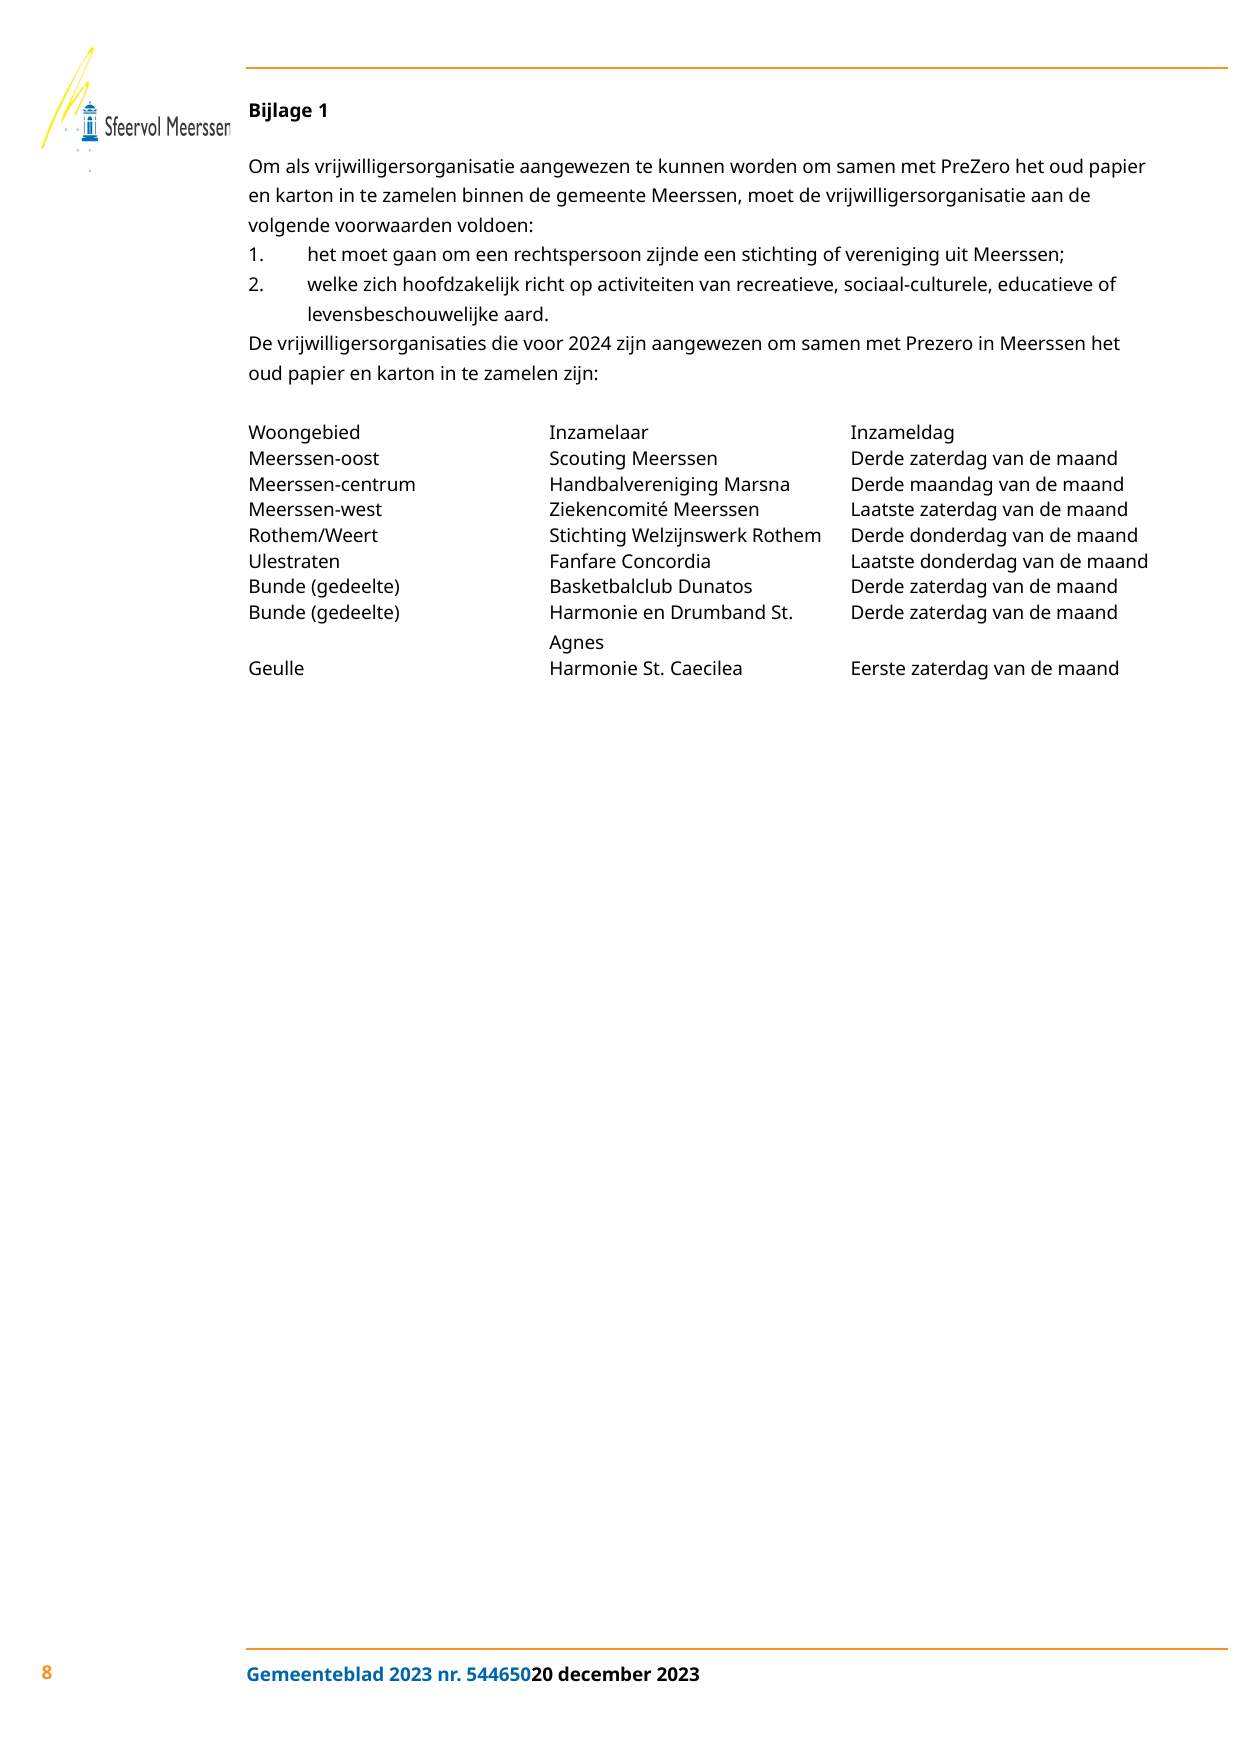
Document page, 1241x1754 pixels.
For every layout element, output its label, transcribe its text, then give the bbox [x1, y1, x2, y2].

table_cell Eerste zaterdag van de maand [850, 655, 1152, 680]
table_cell Geulle [248, 655, 549, 680]
table_cell Derde donderdag van de maand [850, 522, 1152, 548]
table_cell Derde maandag van de maand [850, 471, 1152, 496]
table_cell Derde zaterdag van de maand [850, 445, 1152, 471]
table_cell Meerssen-oost [248, 445, 549, 471]
table_cell Laatste donderdag van de maand [850, 548, 1152, 574]
text Om als vrijwilligersorganisatie aangewezen te kunnen worden om samen met PreZero het oud papier en karton in te zamelen binnen de gemeente Meerssen, moet de vrijwilligersorganisatie aan de volgende voorwaarden voldoen: [248, 153, 1152, 238]
table_header Inzameldag [850, 419, 1152, 445]
table_cell Ulestraten [248, 548, 549, 574]
table_cell Laatste zaterdag van de maand [850, 496, 1152, 522]
picture [41, 47, 231, 172]
table_header Inzamelaar [549, 419, 850, 445]
list welke zich hoofdzakelijk richt op activiteiten van recreatieve, sociaal-culturele, educatieve of levensbeschouwelijke aard. [248, 271, 1152, 327]
table_cell Bunde (gedeelte) [248, 599, 549, 655]
table_cell Ziekencomité Meerssen [549, 496, 850, 522]
table_cell Stichting Welzijnswerk Rothem [549, 522, 850, 548]
table_cell Bunde (gedeelte) [248, 574, 549, 599]
list het moet gaan om een rechtspersoon zijnde een stichting of vereniging uit Meerssen; [248, 242, 1152, 267]
table_cell Meerssen-west [248, 496, 549, 522]
table_cell Fanfare Concordia [549, 548, 850, 574]
table_cell Derde zaterdag van de maand [850, 599, 1152, 655]
table_cell Basketbalclub Dunatos [549, 574, 850, 599]
table_cell Derde zaterdag van de maand [850, 574, 1152, 599]
text De vrijwilligersorganisaties die voor 2024 zijn aangewezen om samen met Prezero in Meerssen het oud papier en karton in te zamelen zijn: [248, 330, 1152, 386]
table_cell Scouting Meerssen [549, 445, 850, 471]
table_cell Harmonie St. Caecilea [549, 655, 850, 680]
table_cell Handbalvereniging Marsna [549, 471, 850, 496]
table_cell Rothem/Weert [248, 522, 549, 548]
table_header Woongebied [248, 419, 549, 445]
table_cell Harmonie en Drumband St. Agnes [549, 599, 850, 655]
table_cell Meerssen-centrum [248, 471, 549, 496]
text Bijlage 1 [248, 95, 1152, 123]
